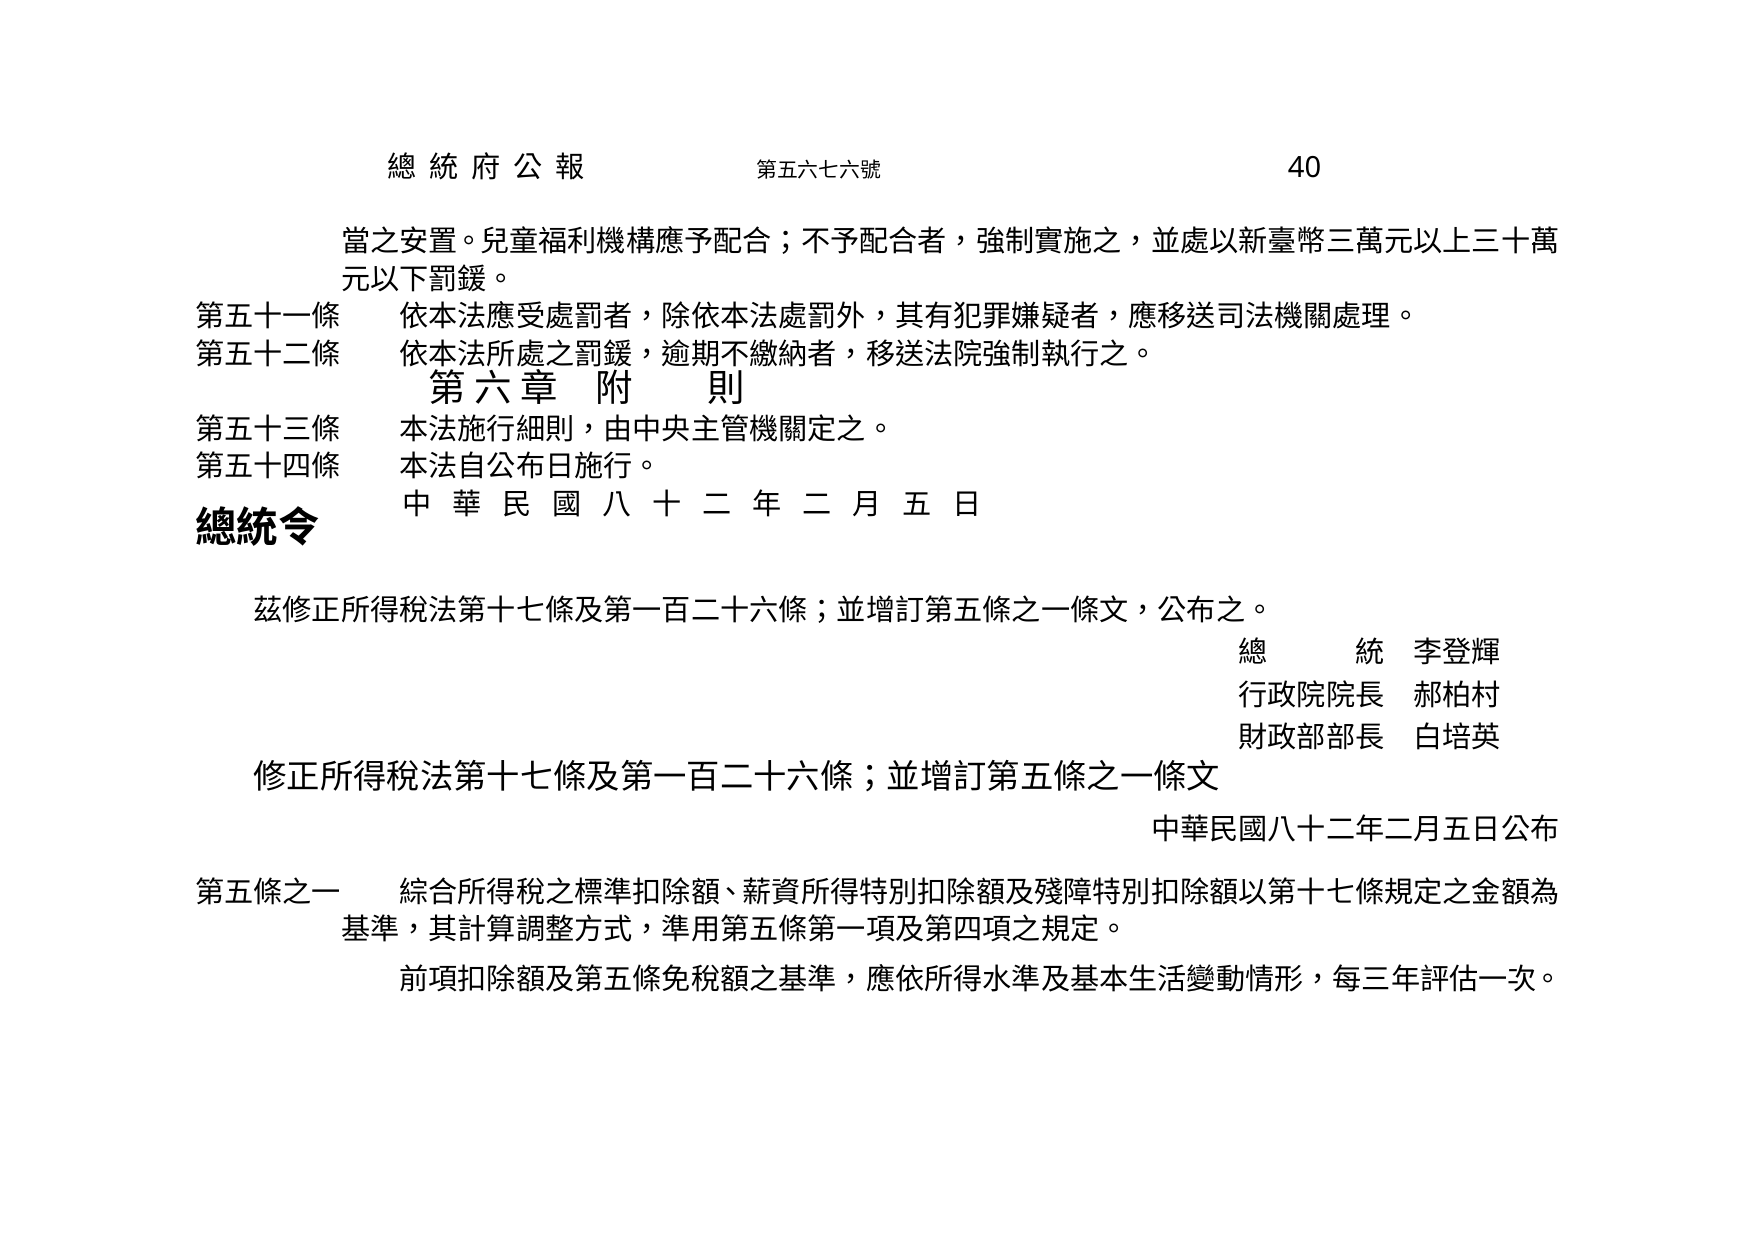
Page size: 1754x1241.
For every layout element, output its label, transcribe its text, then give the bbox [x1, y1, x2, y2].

text 中華民國八十二年二月五日公布 [195, 809, 1559, 847]
text 第五十一條 依本法應受處罰者，除依本法處罰外，其有犯罪嫌疑者，應移送司法機關處理。 [195, 297, 1559, 334]
text 當之安置。兒童福利機構應予配合；不予配合者，強制實施之，並處以新臺幣三萬元以上三十萬元以下罰鍰。 [341, 222, 1559, 297]
text 茲修正所得稅法第十七條及第一百二十六條；並增訂第五條之一條文，公布之。 [195, 590, 1559, 628]
table_header 中華民國八十二年二月五日 [399, 484, 986, 590]
text 第五十四條 本法自公布日施行。 [195, 447, 1559, 484]
text 前項扣除額及第五條免稅額之基準，應依所得水準及基本生活變動情形，每三年評估一次。 [341, 959, 1559, 997]
table_header 總統令 [192, 484, 399, 590]
text 第五十二條 依本法所處之罰鍰，逾期不繳納者，移送法院強制執行之。 [195, 334, 1559, 372]
text 第 六 章 附 則 [428, 372, 1559, 409]
text 總 統 李登輝 [195, 633, 1501, 670]
text 修正所得稅法第十七條及第一百二十六條；並增訂第五條之一條文 [253, 755, 1559, 797]
text 第五條之一 綜合所得稅之標準扣除額、薪資所得特別扣除額及殘障特別扣除額以第十七條規定之金額為基準，其計算調整方式，準用第五條第一項及第四項之規定。 [195, 872, 1559, 947]
text 行政院院長 郝柏村 [195, 675, 1501, 713]
text 第五十三條 本法施行細則，由中央主管機關定之。 [195, 409, 1559, 447]
text 財政部部長 白培英 [195, 718, 1501, 755]
